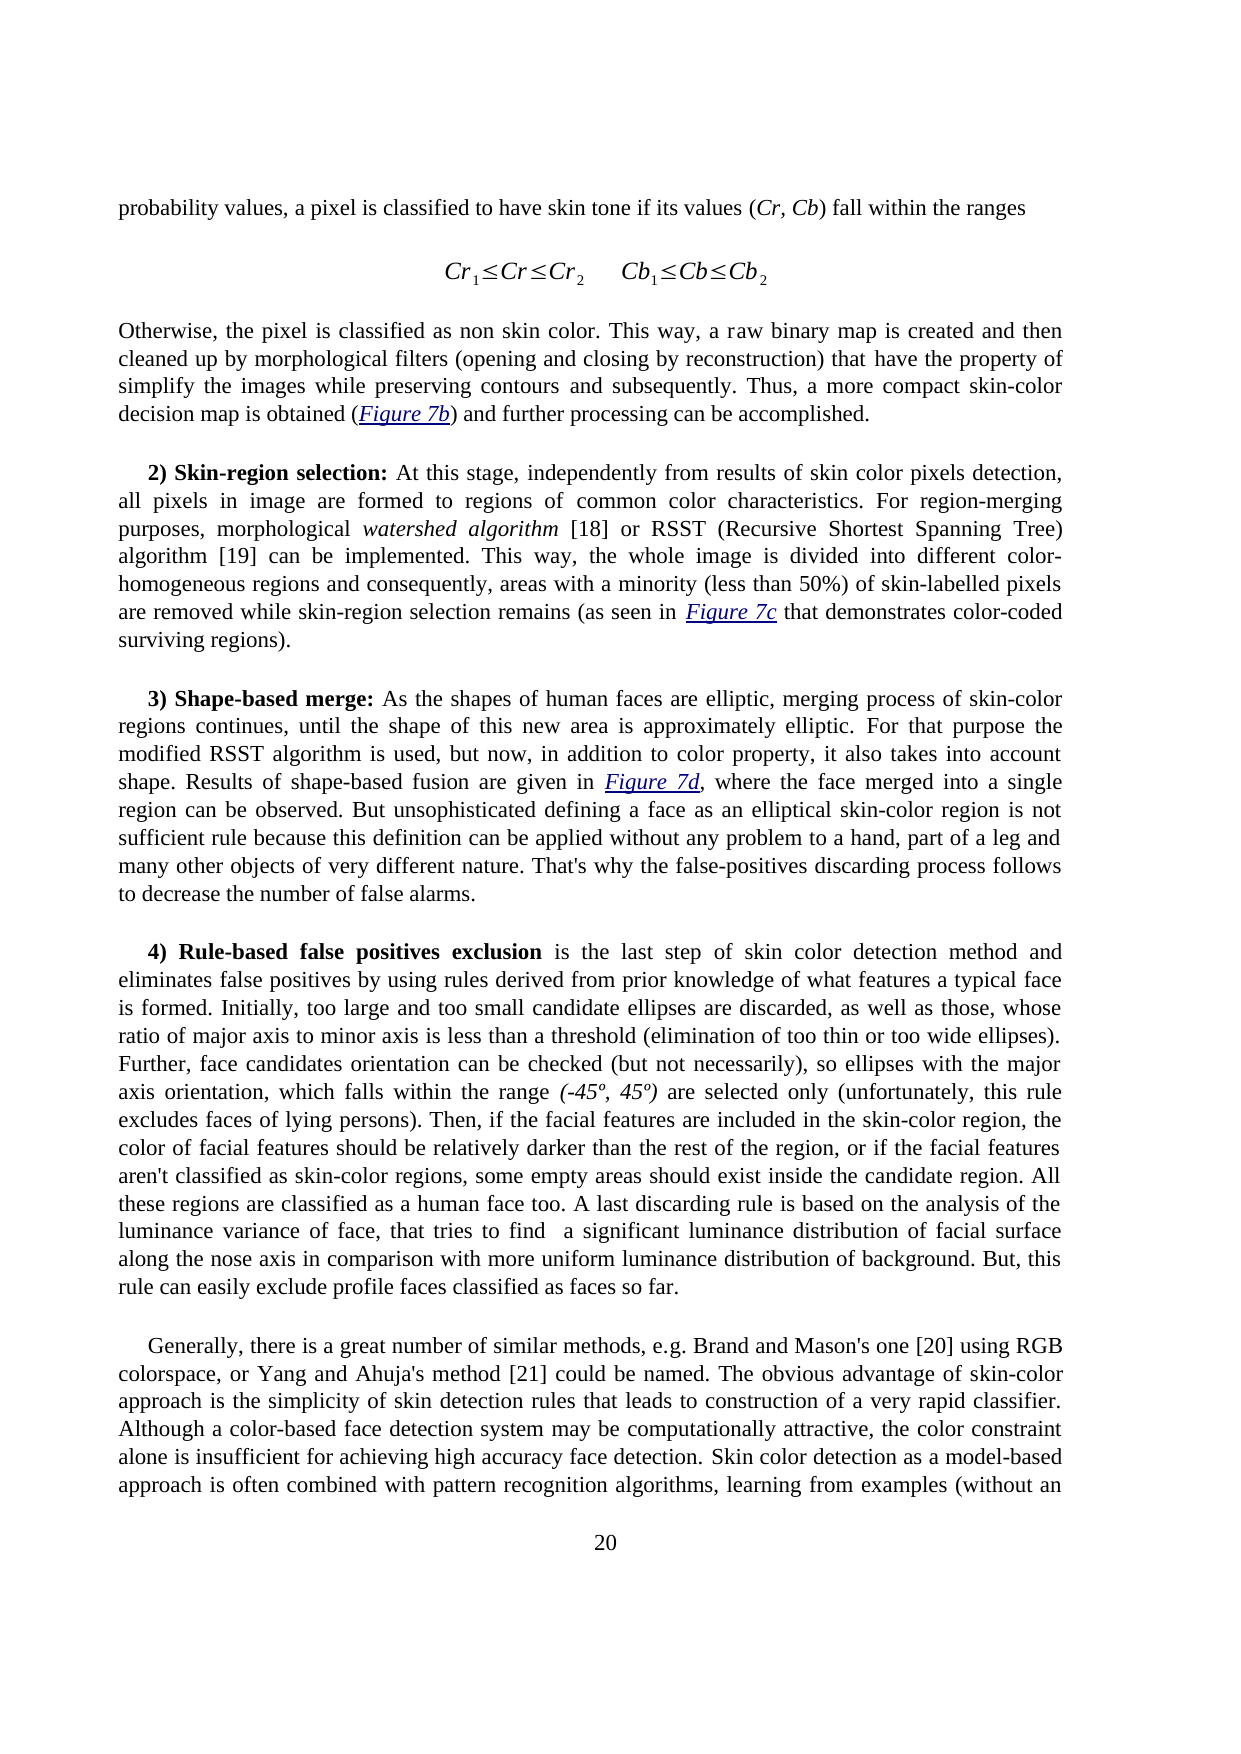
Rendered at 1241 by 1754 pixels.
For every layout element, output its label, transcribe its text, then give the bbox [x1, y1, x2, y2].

text Otherwise, the pixel is classified as non skin color. This way, a raw binary map is created and then cleaned up by morphological filters (opening and closing by reconstruction) that have the property of simplify the images while preserving contours and subsequently. Thus, a more compact skin-color decision map is obtained (Figure 7b) and further processing can be accomplished. [118, 318, 1063, 427]
text 2) Skin-region selection: At this stage, independently from results of skin color pixels detection, all pixels in image are formed to regions of common color characteristics. For region-merging purposes, morphological watershed algorithm [18] or RSST (Recursive Shortest Spanning Tree) algorithm [19] can be implemented. This way, the whole image is divided into different color-homogeneous regions and consequently, areas with a minority (less than 50%) of skin-labelled pixels are removed while skin-region selection remains (as seen in Figure 7c that demonstrates color-coded surviving regions). [118, 460, 1063, 653]
text 4) Rule-based false positives exclusion is the last step of skin color detection method and eliminates false positives by using rules derived from prior knowledge of what features a typical face is formed. Initially, too large and too small candidate ellipses are discarded, as well as those, whose ratio of major axis to minor axis is less than a threshold (elimination of too thin or too wide ellipses). Further, face candidates orientation can be checked (but not necessarily), so ellipses with the major axis orientation, which falls within the range (-45º, 45º) are selected only (unfortunately, this rule excludes faces of lying persons). Then, if the facial features are included in the skin-color region, the color of facial features should be relatively darker than the rest of the region, or if the facial features aren't classified as skin-color regions, some empty areas should exist inside the candidate region. All these regions are classified as a human face too. A last discarding rule is based on the analysis of the luminance variance of face, that tries to find a significant luminance distribution of facial surface along the nose axis in comparison with more uniform luminance distribution of background. But, this rule can easily exclude profile faces classified as faces so far. [118, 939, 1063, 1300]
text Generally, there is a great number of similar methods, e.g. Brand and Mason's one [20] using RGB colorspace, or Yang and Ahuja's method [21] could be named. The obvious advantage of skin-color approach is the simplicity of skin detection rules that leads to construction of a very rapid classifier. Although a color-based face detection system may be computationally attractive, the color constraint alone is insufficient for achieving high accuracy face detection. Skin color detection as a model-based approach is often combined with pattern recognition algorithms, learning from examples (without an [118, 1333, 1063, 1498]
text 3) Shape-based merge: As the shapes of human faces are elliptic, merging process of skin-color regions continues, until the shape of this new area is approximately elliptic. For that purpose the modified RSST algorithm is used, but now, in addition to color property, it also takes into account shape. Results of shape-based fusion are given in Figure 7d, where the face merged into a single region can be observed. But unsophisticated defining a face as an elliptical skin-color region is not sufficient rule because this definition can be applied without any problem to a hand, part of a leg and many other objects of very different nature. That's why the false-positives discarding process follows to decrease the number of false alarms. [118, 686, 1063, 906]
text probability values, a pixel is classified to have skin tone if its values (Cr, Cb) fall within the ranges [118, 195, 1063, 220]
